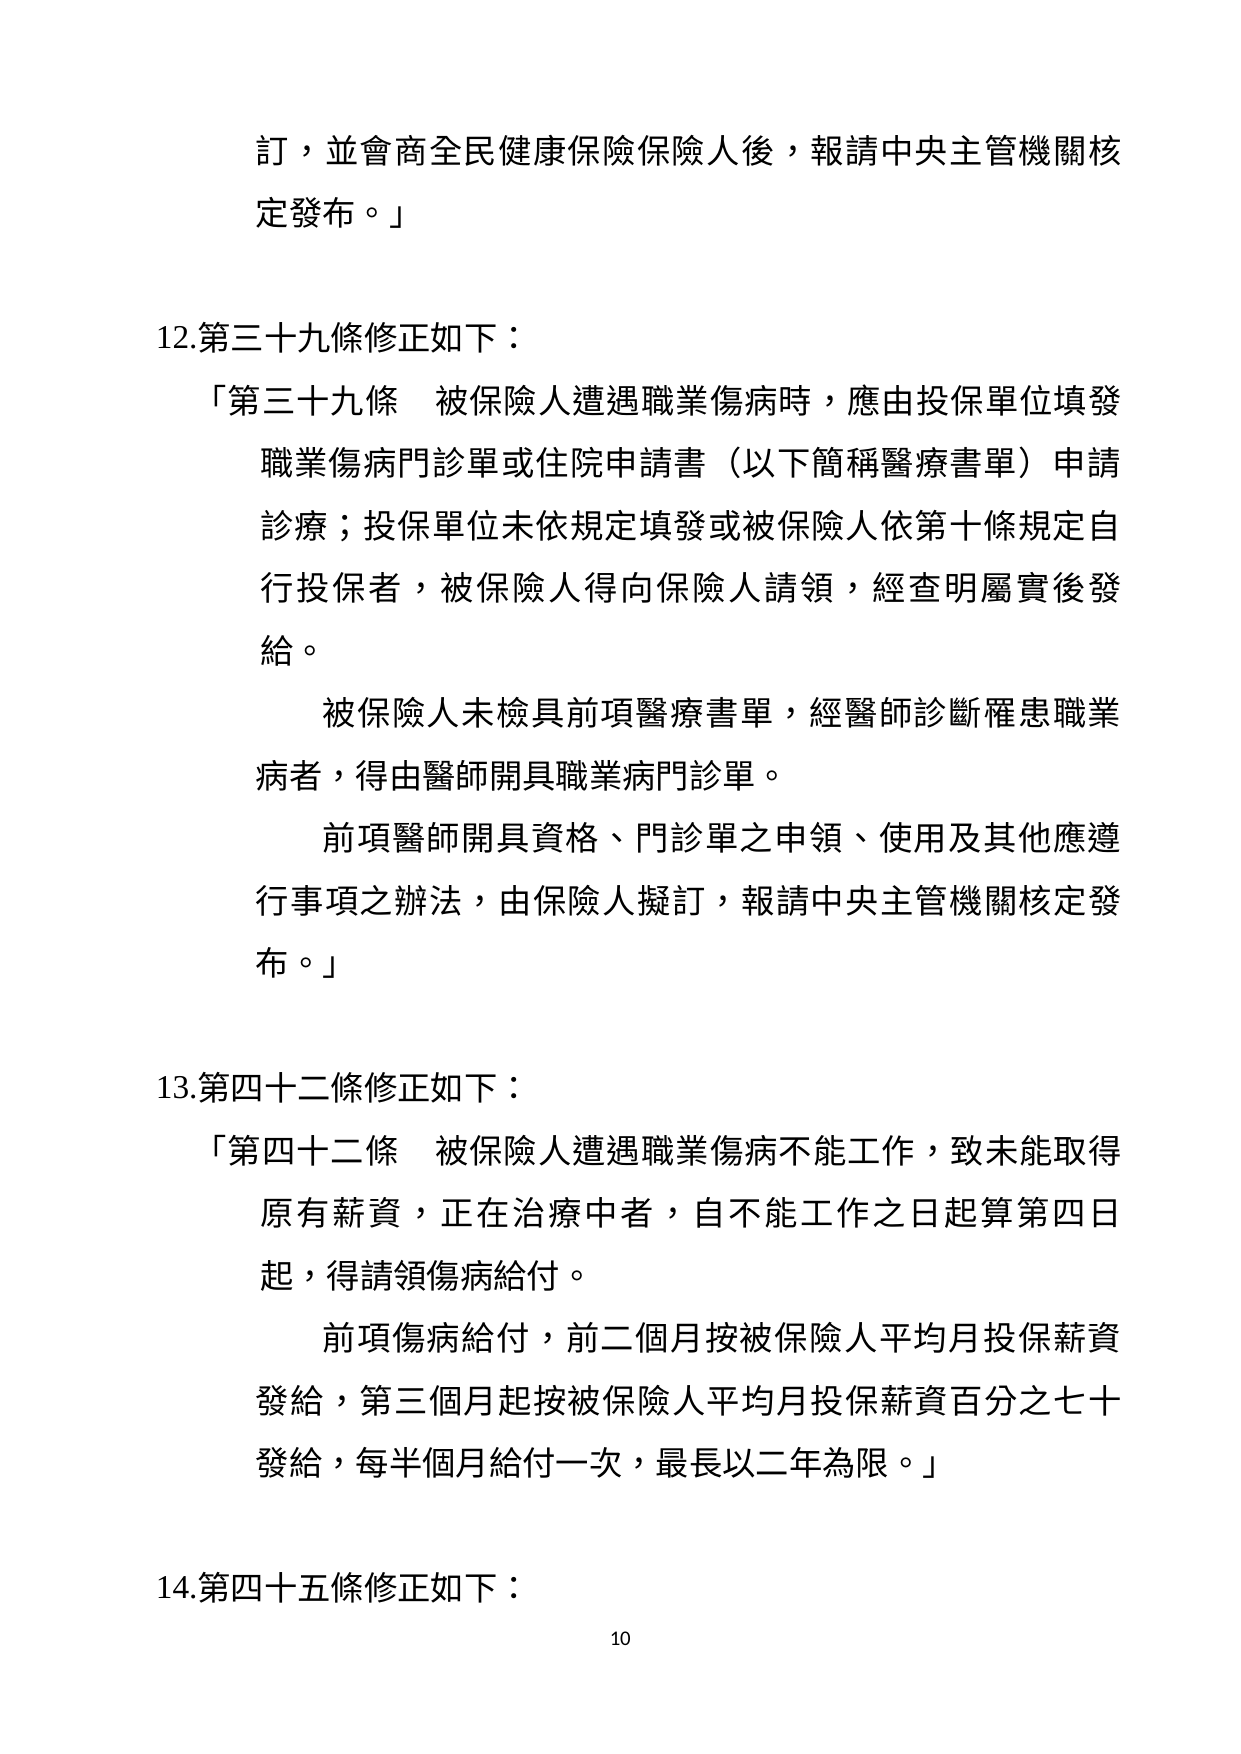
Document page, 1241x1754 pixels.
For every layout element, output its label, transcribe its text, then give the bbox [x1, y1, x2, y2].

text 被保險人未檢具前項醫療書單，經醫師診斷罹患職業病者，得由醫師開具職業病門診單。 [256, 669, 1122, 794]
text 13.第四十二條修正如下： [156, 1044, 1122, 1107]
text 「第四十二條 被保險人遭遇職業傷病不能工作，致未能取得原有薪資，正在治療中者，自不能工作之日起算第四日起，得請領傷病給付。 [193, 1107, 1122, 1294]
text 14.第四十五條修正如下： [156, 1544, 1122, 1607]
text 前項傷病給付，前二個月按被保險人平均月投保薪資發給，第三個月起按被保險人平均月投保薪資百分之七十發給，每半個月給付一次，最長以二年為限。」 [256, 1294, 1122, 1482]
text 訂，並會商全民健康保險保險人後，報請中央主管機關核定發布。」 [256, 107, 1122, 232]
text 「第三十九條 被保險人遭遇職業傷病時，應由投保單位填發職業傷病門診單或住院申請書（以下簡稱醫療書單）申請診療；投保單位未依規定填發或被保險人依第十條規定自行投保者，被保險人得向保險人請領，經查明屬實後發給。 [193, 357, 1122, 669]
text 前項醫師開具資格、門診單之申領、使用及其他應遵行事項之辦法，由保險人擬訂，報請中央主管機關核定發布。」 [256, 794, 1122, 982]
text 12.第三十九條修正如下： [156, 294, 1122, 357]
